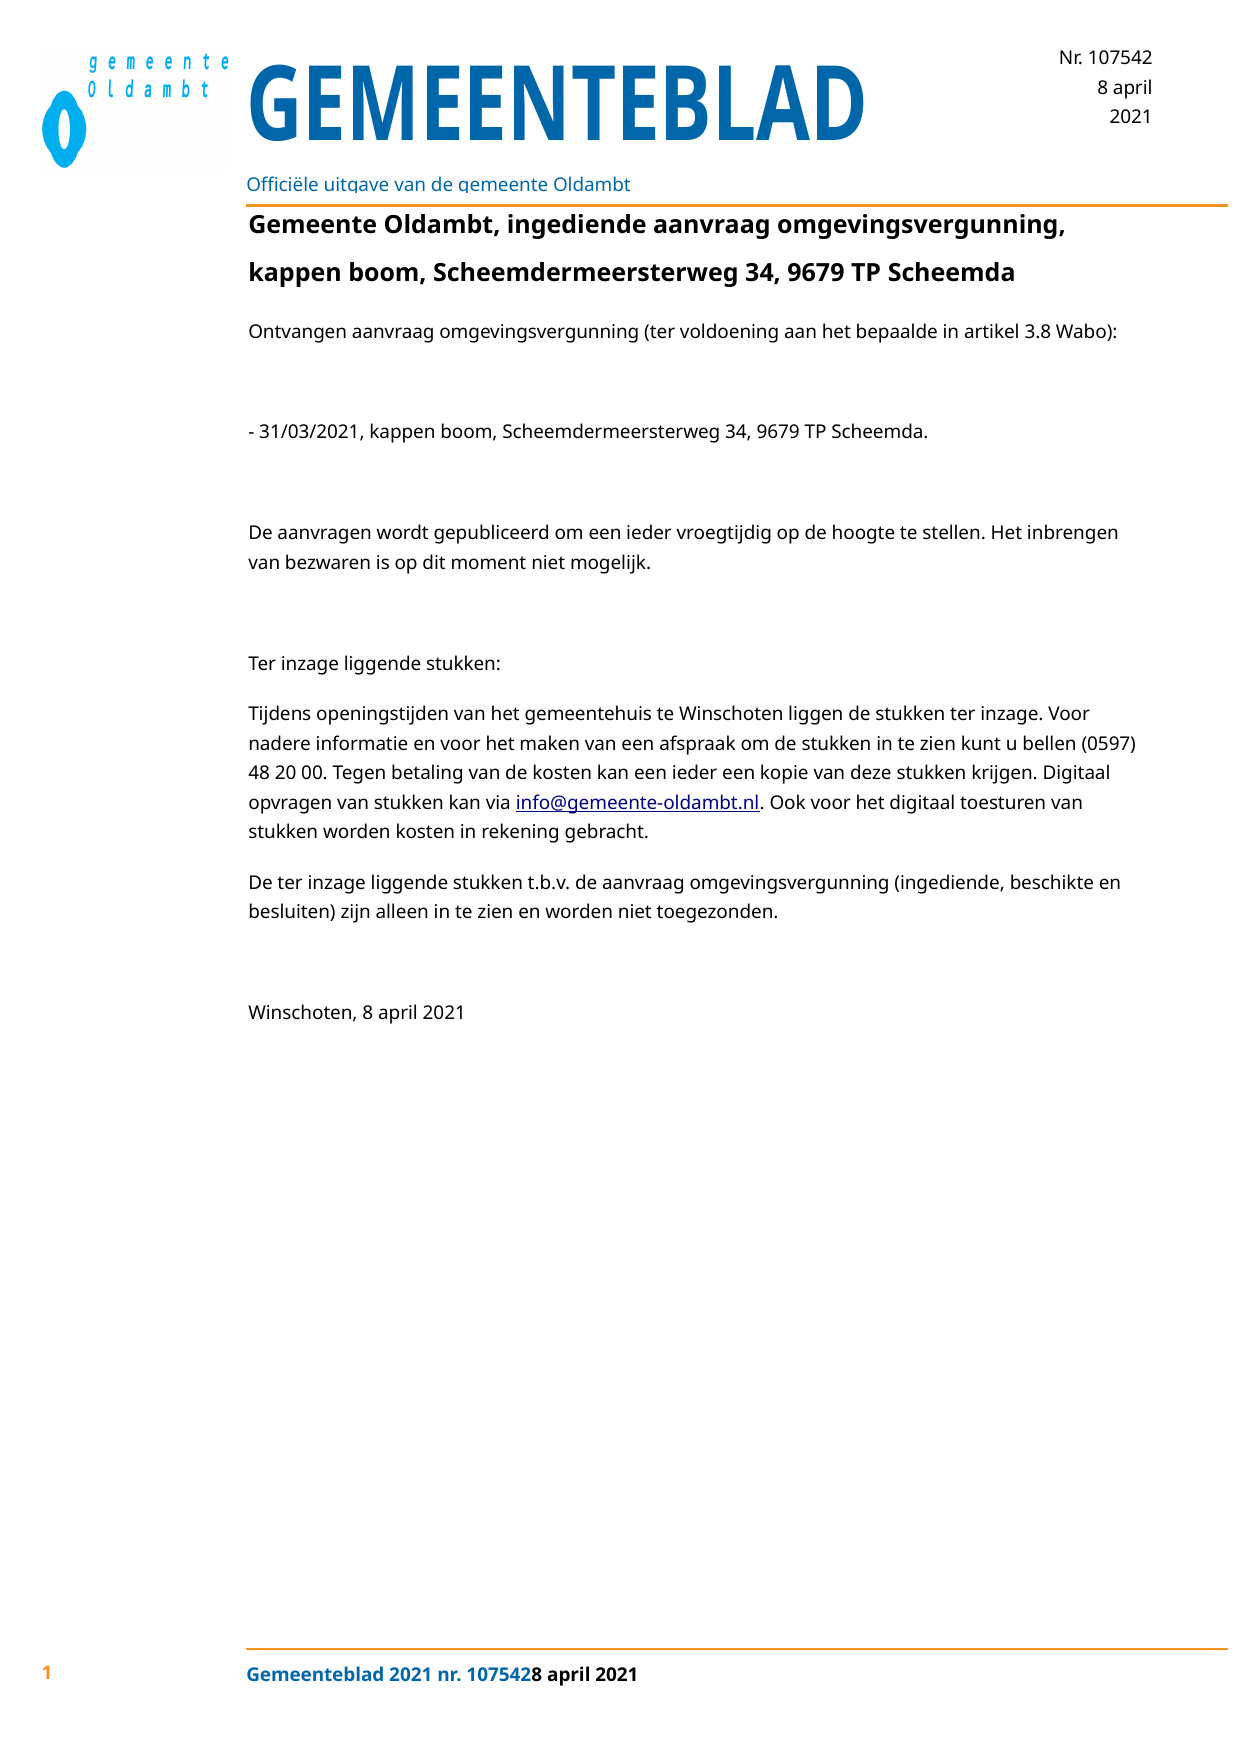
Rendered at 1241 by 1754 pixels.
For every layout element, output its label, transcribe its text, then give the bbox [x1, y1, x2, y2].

text Ter inzage liggende stukken: [248, 650, 1152, 676]
text Tijdens openingstijden van het gemeentehuis te Winschoten liggen de stukken ter inzage. Voor nadere informatie en voor het maken van een afspraak om de stukken in te zien kunt u bellen (0597) 48 20 00. Tegen betaling van de kosten kan een ieder een kopie van deze stukken krijgen. Digitaal opvragen van stukken kan via info@gemeente-oldambt.nl. Ook voor het digitaal toesturen van stukken worden kosten in rekening gebracht. [248, 700, 1152, 844]
text - 31/03/2021, kappen boom, Scheemdermeersterweg 34, 9679 TP Scheemda. [248, 419, 1152, 444]
picture [41, 47, 231, 172]
text Gemeente Oldambt, ingediende aanvraag omgevingsvergunning, kappen boom, Scheemdermeersterweg 34, 9679 TP Scheemda [248, 207, 1152, 288]
text De aanvragen wordt gepubliceerd om een ieder vroegtijdig op de hoogte te stellen. Het inbrengen van bezwaren is op dit moment niet mogelijk. [248, 519, 1152, 575]
text De ter inzage liggende stukken t.b.v. de aanvraag omgevingsvergunning (ingediende, beschikte en besluiten) zijn alleen in te zien en worden niet toegezonden. [248, 869, 1152, 924]
text Winschoten, 8 april 2021 [248, 999, 1152, 1025]
text Ontvangen aanvraag omgevingsvergunning (ter voldoening aan het bepaalde in artikel 3.8 Wabo): [248, 318, 1152, 344]
